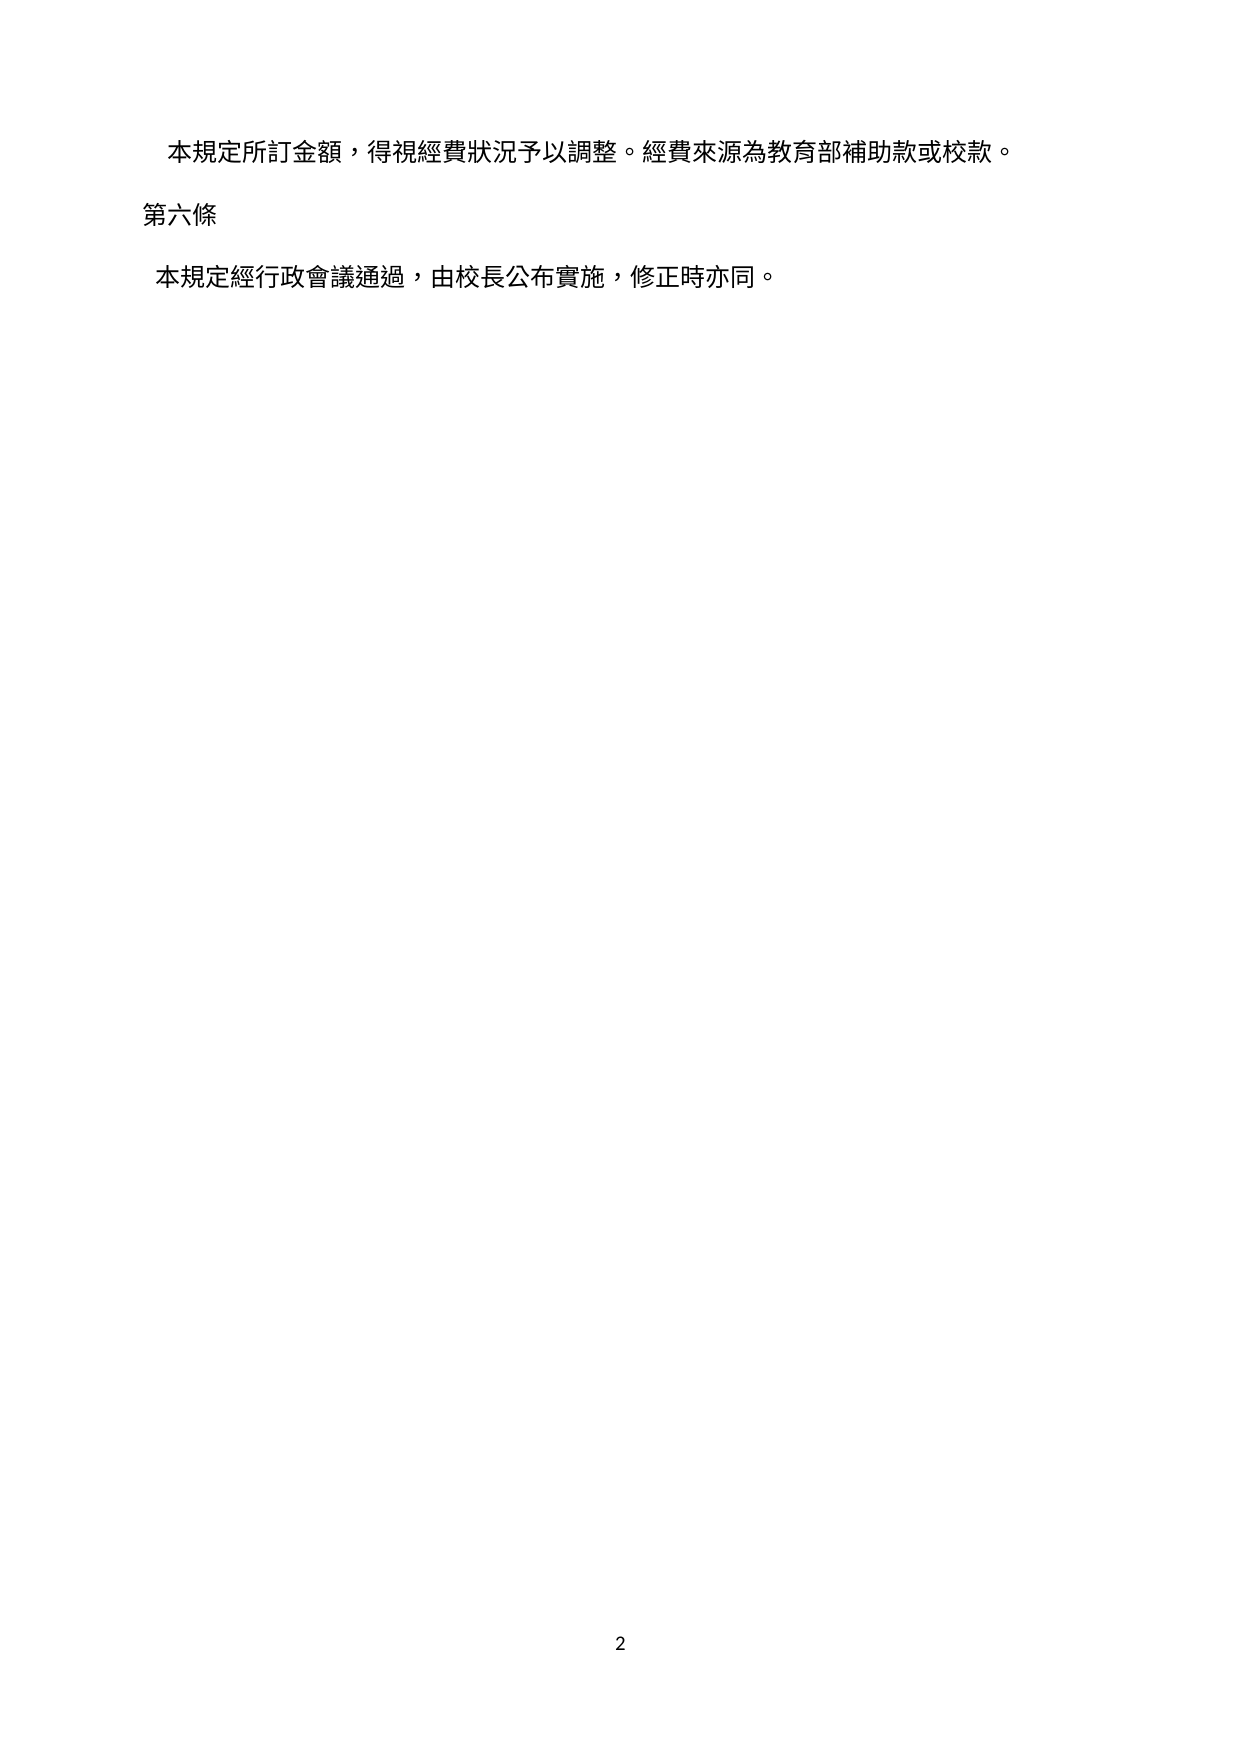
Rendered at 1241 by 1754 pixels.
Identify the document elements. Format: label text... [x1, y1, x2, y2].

text 本規定經行政會議通過，由校長公布實施，修正時亦同。 [130, 234, 1110, 297]
text 第六條 [130, 172, 1110, 234]
text 本規定所訂金額，得視經費狀況予以調整。經費來源為教育部補助款或校款。 [130, 109, 1110, 172]
